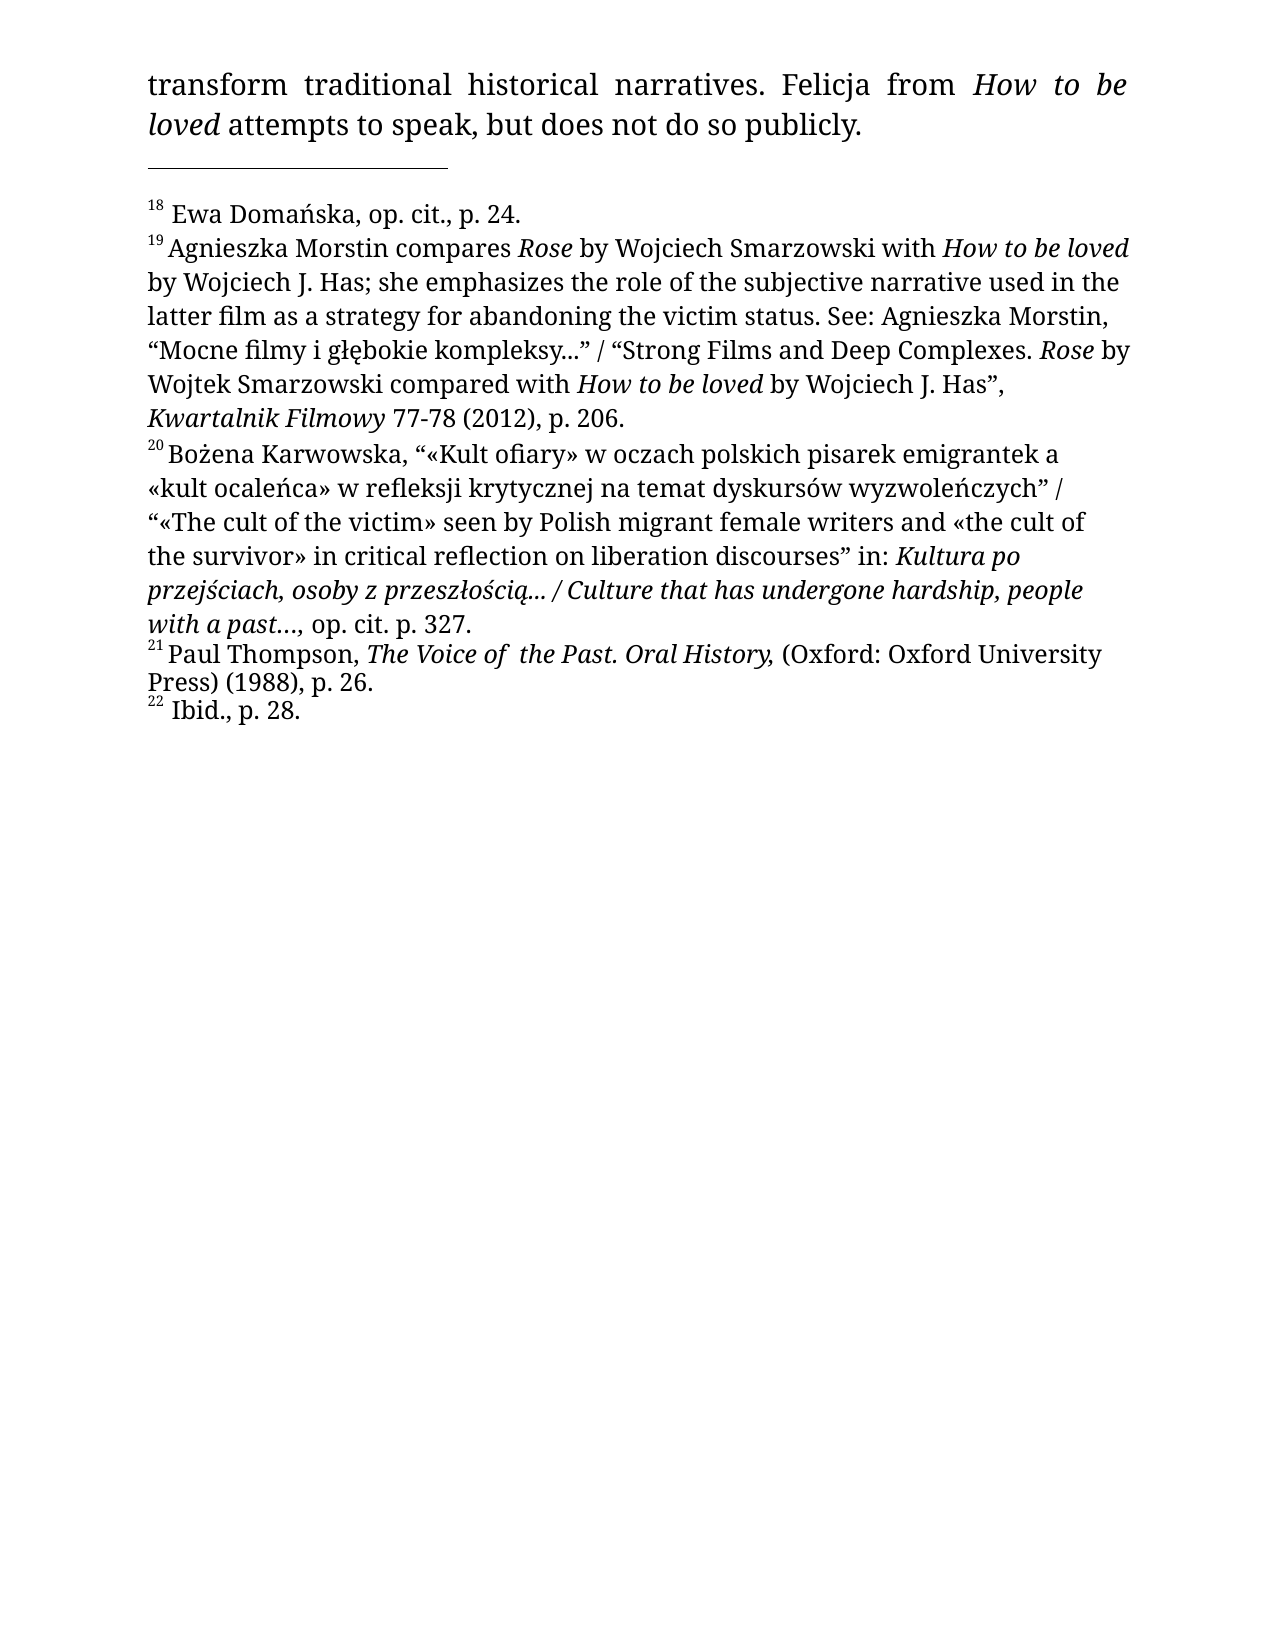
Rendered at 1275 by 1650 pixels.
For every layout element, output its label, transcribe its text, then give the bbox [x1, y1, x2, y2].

text 18 Ewa Domańska, op. cit., p. 24. [147, 201, 1139, 229]
text transform traditional historical narratives. Felicja from How to be loved attempts to speak, but does not do so publicly. [147, 64, 1127, 144]
text 22 Ibid., p. 28. [147, 697, 1139, 725]
text 20 Bożena Karwowska, “«Kult ofiary» w oczach polskich pisarek emigrantek a «kult ocaleńca» w refleksji krytycznej na temat dyskursów wyzwoleńczych” / “«The cult of the victim» seen by Polish migrant female writers and «the cult of the survivor» in critical reflection on liberation discourses” in: Kultura po przejściach, osoby z przeszłością... / Culture that has undergone hardship, people with a past…, op. cit. p. 327. [147, 435, 1114, 641]
text 19 Agnieszka Morstin compares Rose by Wojciech Smarzowski with How to be loved by Wojciech J. Has; she emphasizes the role of the subjective narrative used in the latter film as a strategy for abandoning the victim status. See: Agnieszka Morstin, “Mocne filmy i głębokie kompleksy...” / “Strong Films and Deep Complexes. Rose by Wojtek Smarzowski compared with How to be loved by Wojciech J. Has”, Kwartalnik Filmowy 77-78 (2012), p. 206. [147, 229, 1139, 435]
text 21 Paul Thompson, The Voice of the Past. Oral History, (Oxford: Oxford University Press) (1988), p. 26. [147, 641, 1139, 697]
